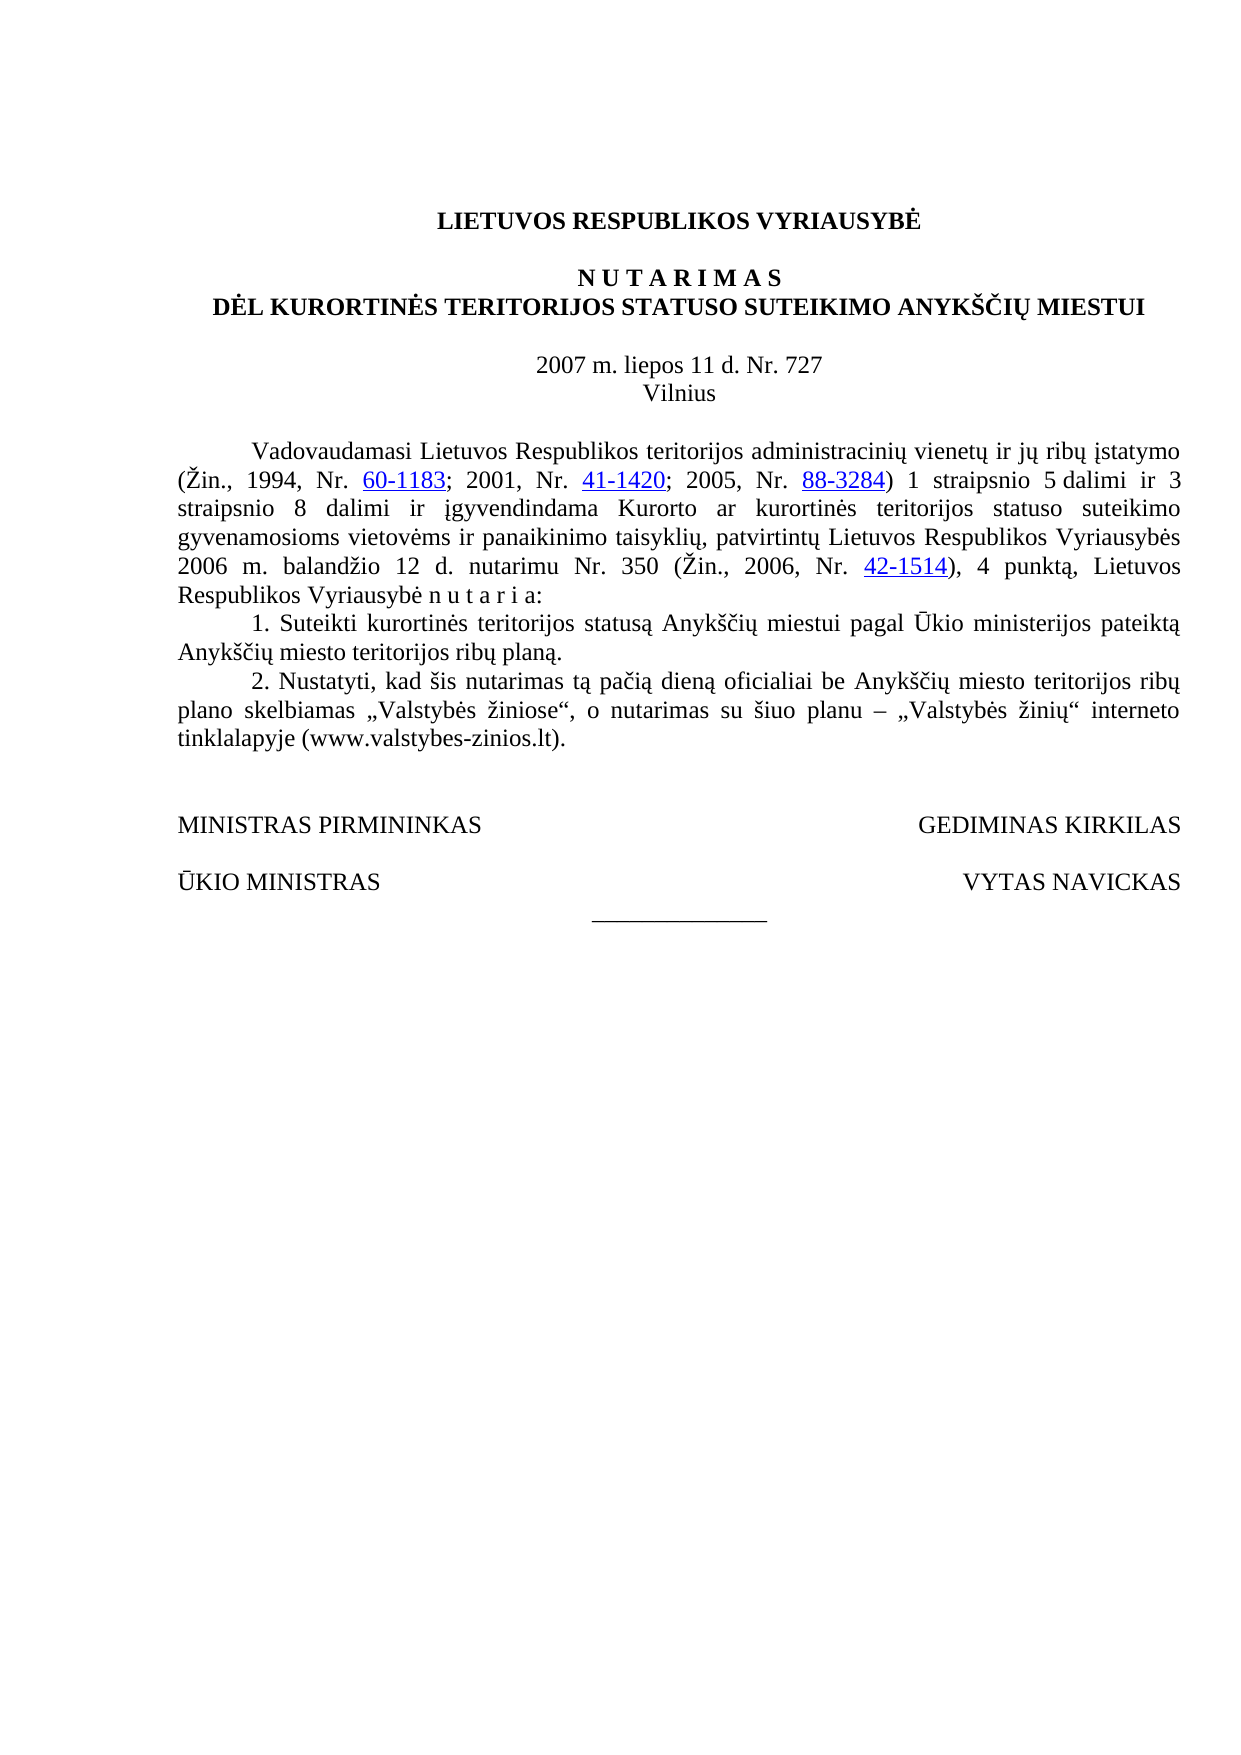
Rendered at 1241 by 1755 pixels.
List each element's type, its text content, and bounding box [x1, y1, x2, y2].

text 1. Suteikti kurortinės teritorijos statusą Anykščių miestui pagal Ūkio ministerijos pateiktą Anykščių miesto teritorijos ribų planą. [177, 608, 1181, 666]
text Vilnius [177, 378, 1181, 407]
text DĖL KURORTINĖS TERITORIJOS STATUSO SUTEIKIMO ANYKŠČIŲ MIESTUI [177, 292, 1181, 321]
text N U T A R I M A S [177, 263, 1181, 292]
text Ūkio ministras Vytas Navickas [177, 867, 1181, 896]
text 2. Nustatyti, kad šis nutarimas tą pačią dieną oficialiai be Anykščių miesto teritorijos ribų plano skelbiamas „Valstybės žiniose“, o nutarimas su šiuo planu – „Valstybės žinių“ interneto tinklalapyje (www.valstybes-zinios.lt). [177, 666, 1181, 752]
text 2007 m. liepos 11 d. Nr. 727 [177, 350, 1181, 378]
text Ministras Pirmininkas Gediminas Kirkilas [177, 810, 1181, 838]
text LIETUVOS RESPUBLIKOS VYRIAUSYBĖ [177, 206, 1181, 235]
text ______________ [177, 896, 1181, 925]
text Vadovaudamasi Lietuvos Respublikos teritorijos administracinių vienetų ir jų ribų įstatymo (Žin., 1994, Nr. 60-1183; 2001, Nr. 41-1420; 2005, Nr. 88-3284) 1 straipsnio 5 dalimi ir 3 straipsnio 8 dalimi ir įgyvendindama Kurorto ar kurortinės teritorijos statuso suteikimo gyvenamosioms vietovėms ir panaikinimo taisyklių, patvirtintų Lietuvos Respublikos Vyriausybės 2006 m. balandžio 12 d. nutarimu Nr. 350 (Žin., 2006, Nr. 42-1514), 4 punktą, Lietuvos Respublikos Vyriausybė nutaria: [177, 436, 1181, 608]
